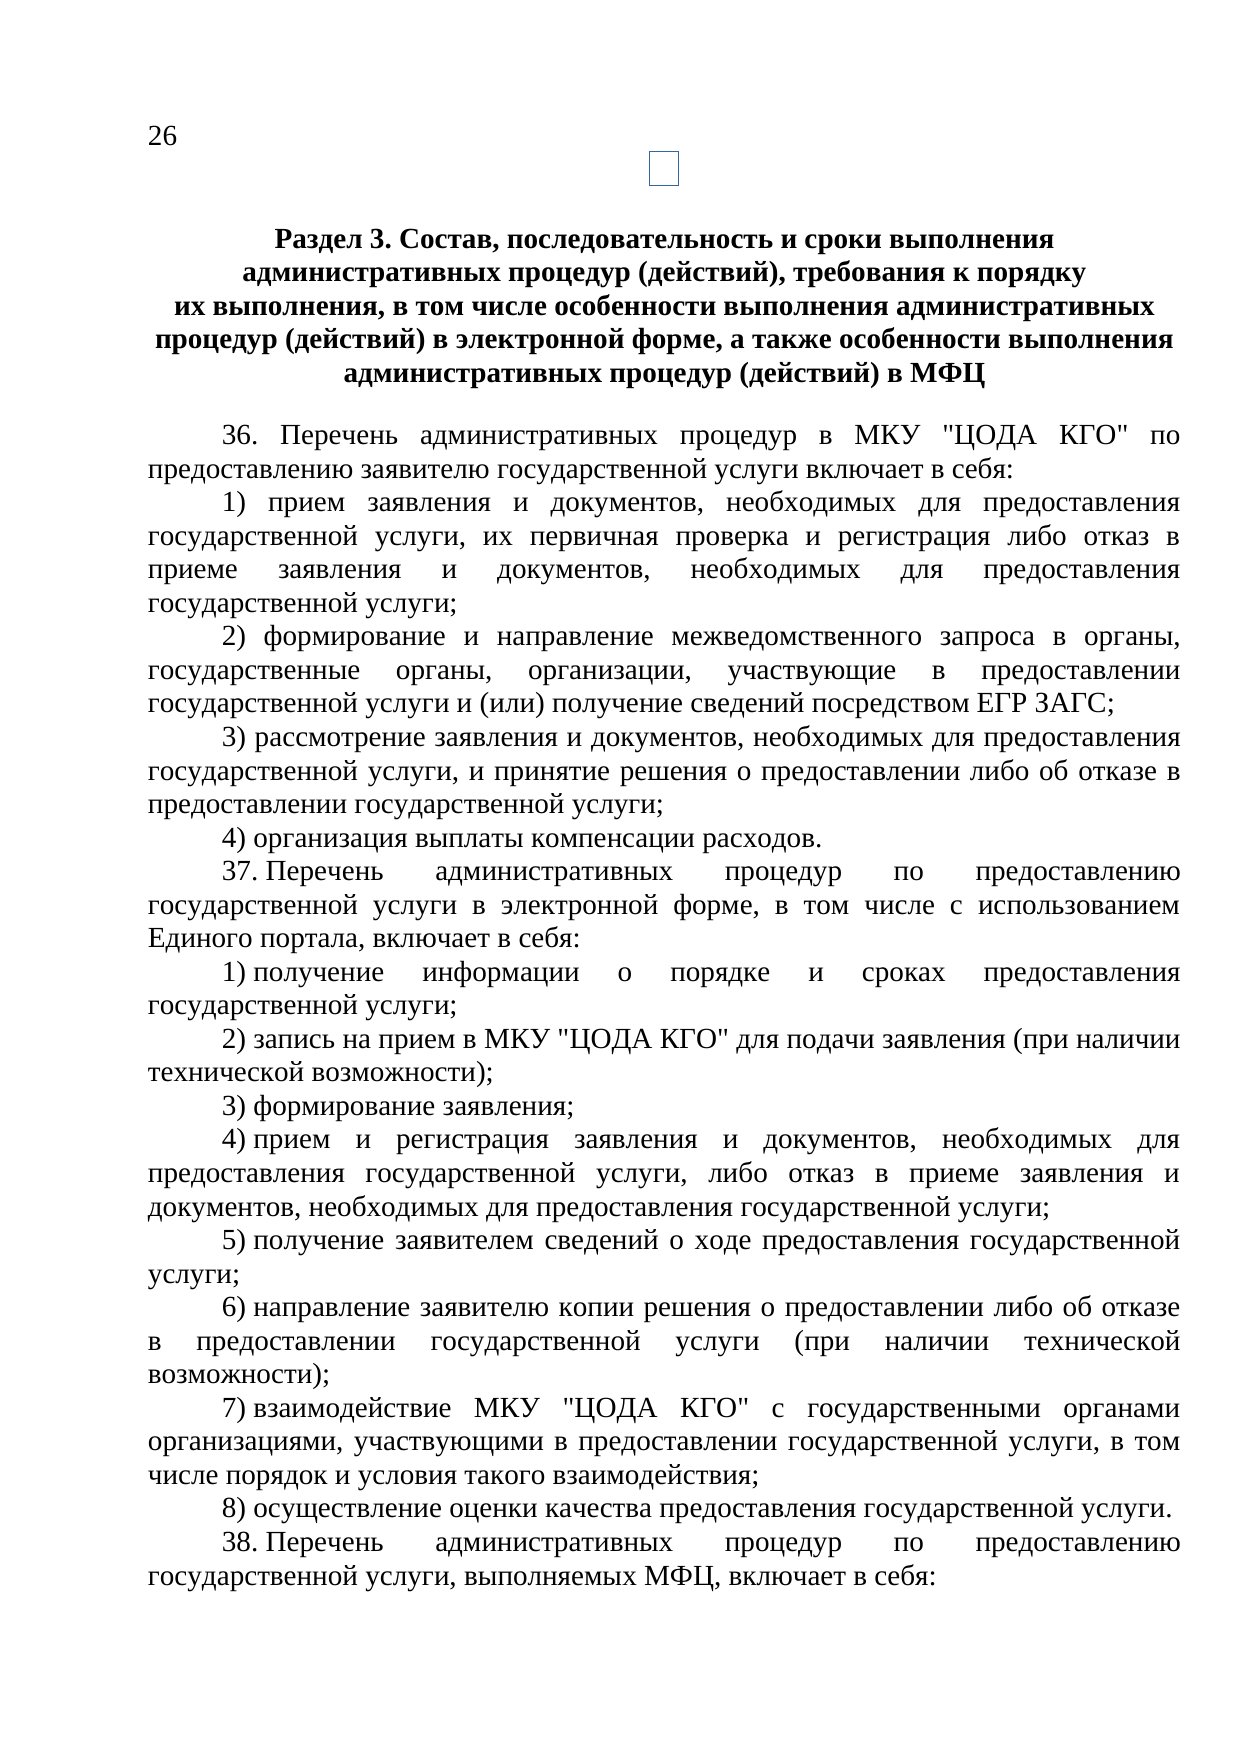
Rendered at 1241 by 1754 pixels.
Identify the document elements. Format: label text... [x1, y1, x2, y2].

text 36. Перечень административных процедур в МКУ "ЦОДА КГО" по предоставлению заявителю государственной услуги включает в себя: [148, 417, 1181, 484]
text 4) прием и регистрация заявления и документов, необходимых для предоставления государственной услуги, либо отказ в приеме заявления и документов, необходимых для предоставления государственной услуги; [148, 1122, 1181, 1222]
text 3) рассмотрение заявления и документов, необходимых для предоставления государственной услуги, и принятие решения о предоставлении либо об отказе в предоставлении государственной услуги; [148, 719, 1181, 820]
text 7) взаимодействие МКУ "ЦОДА КГО" с государственными органами организациями, участвующими в предоставлении государственной услуги, в том числе порядок и условия такого взаимодействия; [148, 1390, 1181, 1491]
text Раздел 3. Состав, последовательность и сроки выполнения административных процедур (действий), требования к порядку их выполнения, в том числе особенности выполнения административных процедур (действий) в электронной форме, а также особенности выполнения административных процедур (действий) в МФЦ [148, 221, 1181, 388]
text 1) получение информации о порядке и сроках предоставления государственной услуги; [148, 954, 1181, 1021]
text 3) формирование заявления; [148, 1088, 1181, 1122]
text 1) прием заявления и документов, необходимых для предоставления государственной услуги, их первичная проверка и регистрация либо отказ в приеме заявления и документов, необходимых для предоставления государственной услуги; [148, 484, 1181, 618]
text 5) получение заявителем сведений о ходе предоставления государственной услуги; [148, 1222, 1181, 1289]
text 6) направление заявителю копии решения о предоставлении либо об отказе в предоставлении государственной услуги (при наличии технической возможности); [148, 1289, 1181, 1390]
text 37. Перечень административных процедур по предоставлению государственной услуги в электронной форме, в том числе с использованием Единого портала, включает в себя: [148, 853, 1181, 954]
text 4) организация выплаты компенсации расходов. [148, 820, 1181, 853]
text 38. Перечень административных процедур по предоставлению государственной услуги, выполняемых МФЦ, включает в себя: [148, 1524, 1181, 1591]
text 8) осуществление оценки качества предоставления государственной услуги. [148, 1491, 1181, 1524]
text 2) запись на прием в МКУ "ЦОДА КГО" для подачи заявления (при наличии технической возможности); [148, 1021, 1181, 1088]
text 2) формирование и направление межведомственного запроса в органы, государственные органы, организации, участвующие в предоставлении государственной услуги и (или) получение сведений посредством ЕГР ЗАГС; [148, 618, 1181, 719]
